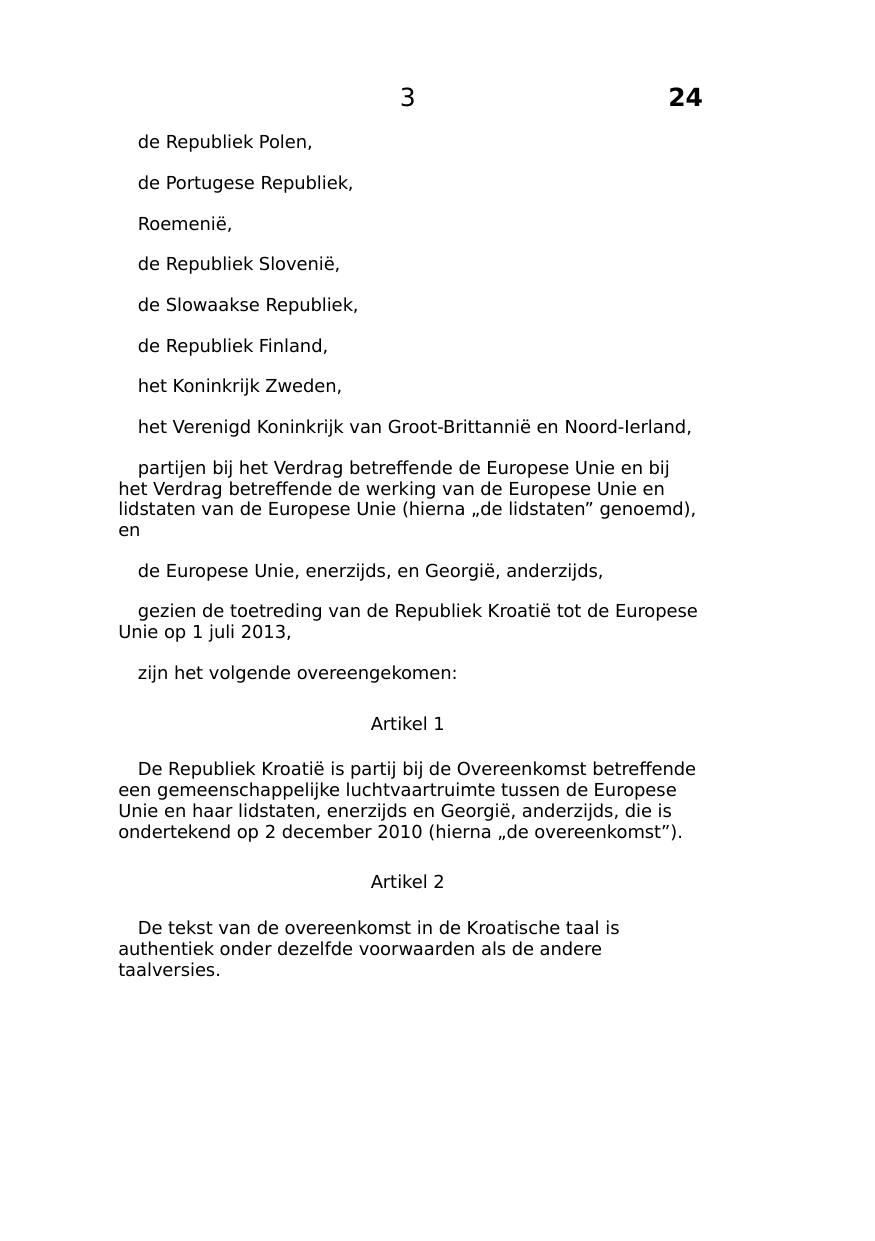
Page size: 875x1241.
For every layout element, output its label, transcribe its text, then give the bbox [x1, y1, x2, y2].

text de Republiek Finland, [118, 336, 703, 356]
text de Portugese Republiek, [118, 173, 703, 193]
text de Republiek Slovenië, [118, 254, 703, 275]
text De Republiek Kroatië is partij bij de Overeenkomst betreffende een gemeenschappelijke luchtvaartruimte tussen de Europese Unie en haar lidstaten, enerzijds en Georgië, anderzijds, die is ondertekend op 2 december 2010 (hierna „de overeenkomst”). [118, 759, 703, 842]
text gezien de toetreding van de Republiek Kroatië tot de Europese Unie op 1 juli 2013, [118, 601, 703, 643]
text het Verenigd Koninkrijk van Groot-Brittannië en Noord-Ierland, [118, 417, 703, 438]
text de Europese Unie, enerzijds, en Georgië, anderzijds, [118, 561, 703, 581]
subtitle Artikel 1 [118, 713, 703, 734]
text De tekst van de overeenkomst in de Kroatische taal is authentiek onder dezelfde voorwaarden als de andere taalversies. [118, 918, 703, 980]
text partijen bij het Verdrag betreffende de Europese Unie en bij het Verdrag betreffende de werking van de Europese Unie en lidstaten van de Europese Unie (hierna „de lidstaten” genoemd), en [118, 458, 703, 541]
text de Slowaakse Republiek, [118, 295, 703, 316]
text de Republiek Polen, [118, 132, 703, 153]
subtitle Artikel 2 [118, 872, 703, 893]
text zijn het volgende overeengekomen: [118, 663, 703, 683]
text het Koninkrijk Zweden, [118, 376, 703, 397]
text Roemenië, [118, 213, 703, 234]
